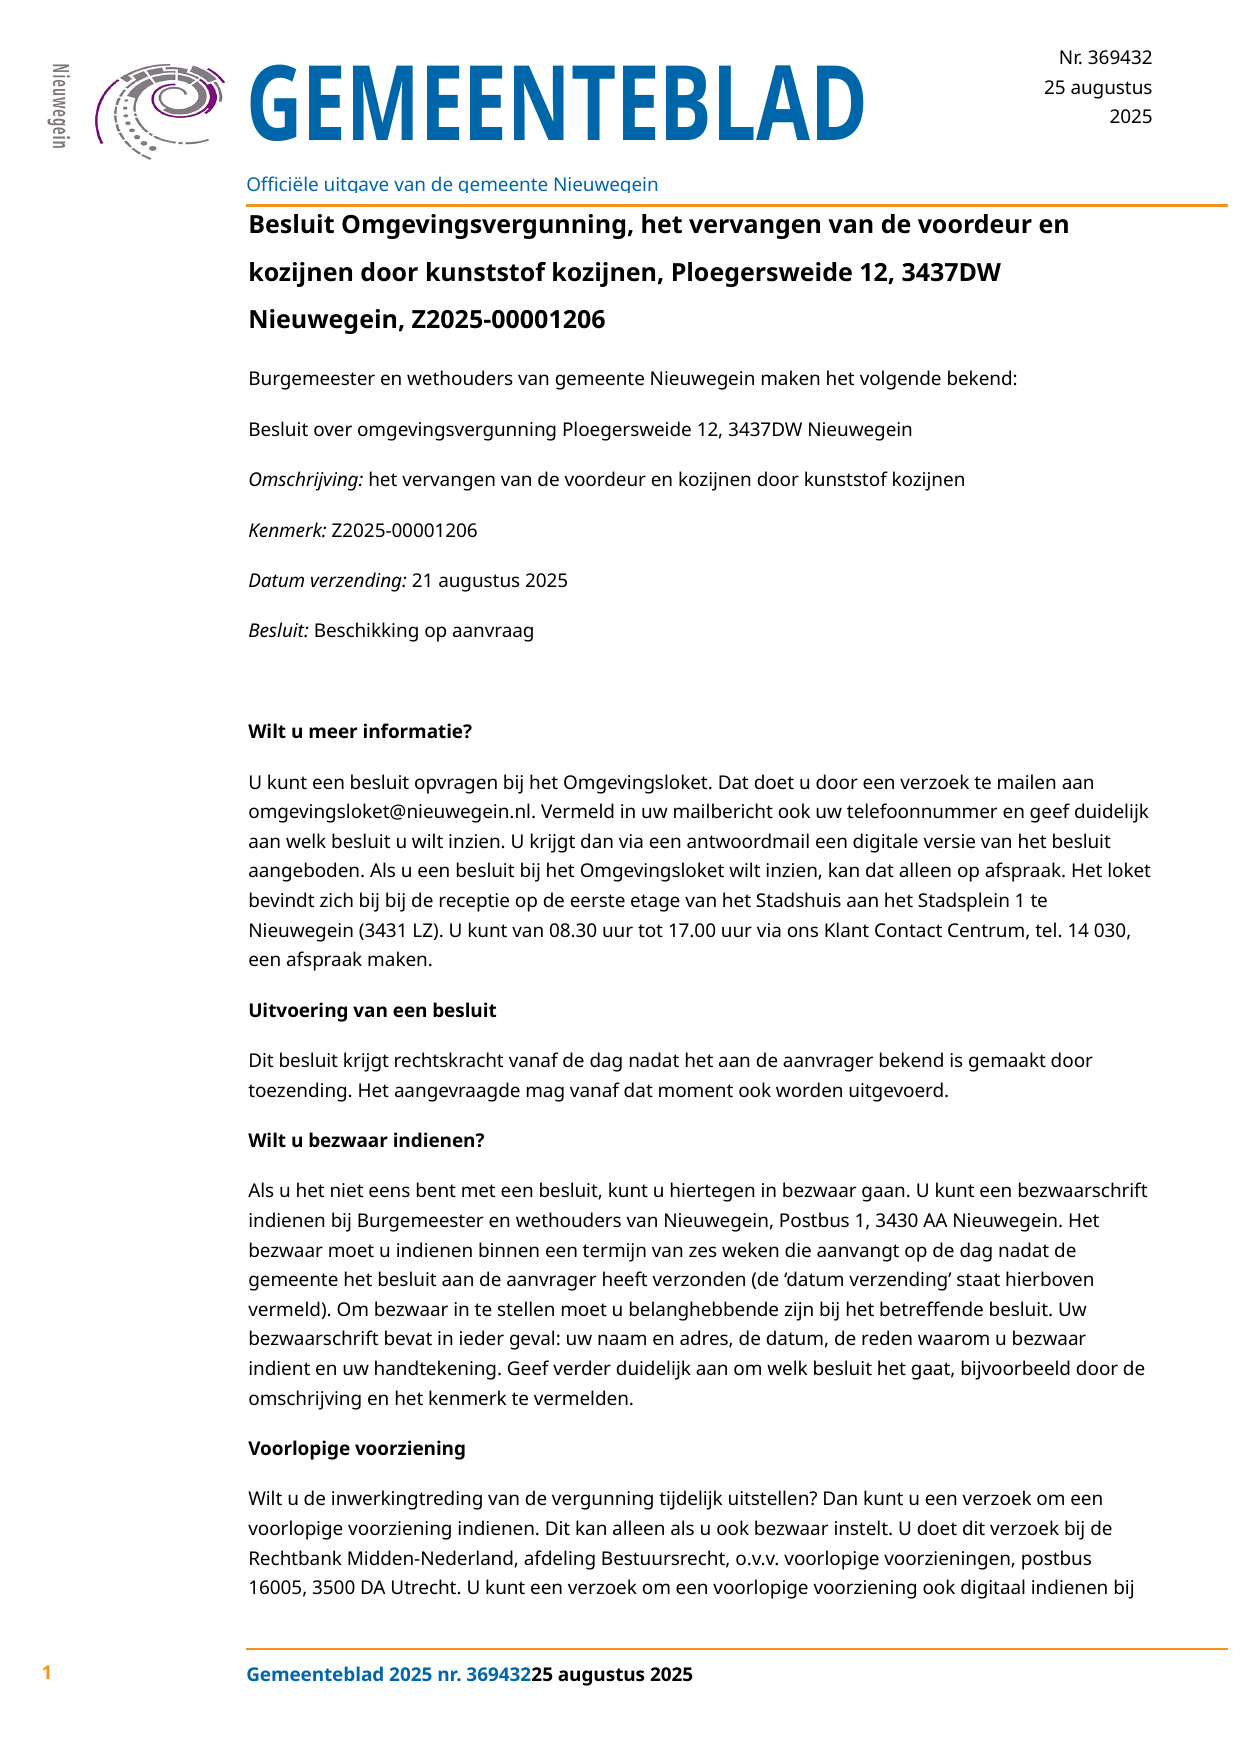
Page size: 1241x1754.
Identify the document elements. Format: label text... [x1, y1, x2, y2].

text Datum verzending: 21 augustus 2025 [248, 567, 1152, 593]
text Besluit Omgevingsvergunning, het vervangen van de voordeur en kozijnen door kunststof kozijnen, Ploegersweide 12, 3437DW Nieuwegein, Z2025-00001206 [248, 207, 1152, 336]
text Uitvoering van een besluit [248, 997, 1152, 1022]
text Wilt u de inwerkingtreding van de vergunning tijdelijk uitstellen? Dan kunt u een verzoek om een voorlopige voorziening indienen. Dit kan alleen als u ook bezwaar instelt. U doet dit verzoek bij de Rechtbank Midden-Nederland, afdeling Bestuursrecht, o.v.v. voorlopige voorzieningen, postbus 16005, 3500 DA Utrecht. U kunt een verzoek om een voorlopige voorziening ook digitaal indienen bij [248, 1486, 1152, 1600]
text Kenmerk: Z2025-00001206 [248, 517, 1152, 542]
text Wilt u meer informatie? [248, 718, 1152, 744]
text Omschrijving: het vervangen van de voordeur en kozijnen door kunststof kozijnen [248, 466, 1152, 492]
text Besluit: Beschikking op aanvraag [248, 618, 1152, 643]
text Besluit over omgevingsvergunning Ploegersweide 12, 3437DW Nieuwegein [248, 416, 1152, 442]
text Dit besluit krijgt rechtskracht vanaf de dag nadat het aan de aanvrager bekend is gemaakt door toezending. Het aangevraagde mag vanaf dat moment ook worden uitgevoerd. [248, 1047, 1152, 1102]
text Voorlopige voorziening [248, 1435, 1152, 1461]
picture [41, 47, 231, 172]
text Wilt u bezwaar indienen? [248, 1127, 1152, 1153]
text U kunt een besluit opvragen bij het Omgevingsloket. Dat doet u door een verzoek te mailen aan omgevingsloket@nieuwegein.nl. Vermeld in uw mailbericht ook uw telefoonnummer en geef duidelijk aan welk besluit u wilt inzien. U krijgt dan via een antwoordmail een digitale versie van het besluit aangeboden. Als u een besluit bij het Omgevingsloket wilt inzien, kan dat alleen op afspraak. Het loket bevindt zich bij bij de receptie op de eerste etage van het Stadshuis aan het Stadsplein 1 te Nieuwegein (3431 LZ). U kunt van 08.30 uur tot 17.00 uur via ons Klant Contact Centrum, tel. 14 030, een afspraak maken. [248, 769, 1152, 972]
text Als u het niet eens bent met een besluit, kunt u hiertegen in bezwaar gaan. U kunt een bezwaarschrift indienen bij Burgemeester en wethouders van Nieuwegein, Postbus 1, 3430 AA Nieuwegein. Het bezwaar moet u indienen binnen een termijn van zes weken die aanvangt op de dag nadat de gemeente het besluit aan de aanvrager heeft verzonden (de ‘datum verzending’ staat hierboven vermeld). Om bezwaar in te stellen moet u belanghebbende zijn bij het betreffende besluit. Uw bezwaarschrift bevat in ieder geval: uw naam en adres, de datum, de reden waarom u bezwaar indient en uw handtekening. Geef verder duidelijk aan om welk besluit het gaat, bijvoorbeeld door de omschrijving en het kenmerk te vermelden. [248, 1178, 1152, 1410]
text Burgemeester en wethouders van gemeente Nieuwegein maken het volgende bekend: [248, 366, 1152, 391]
